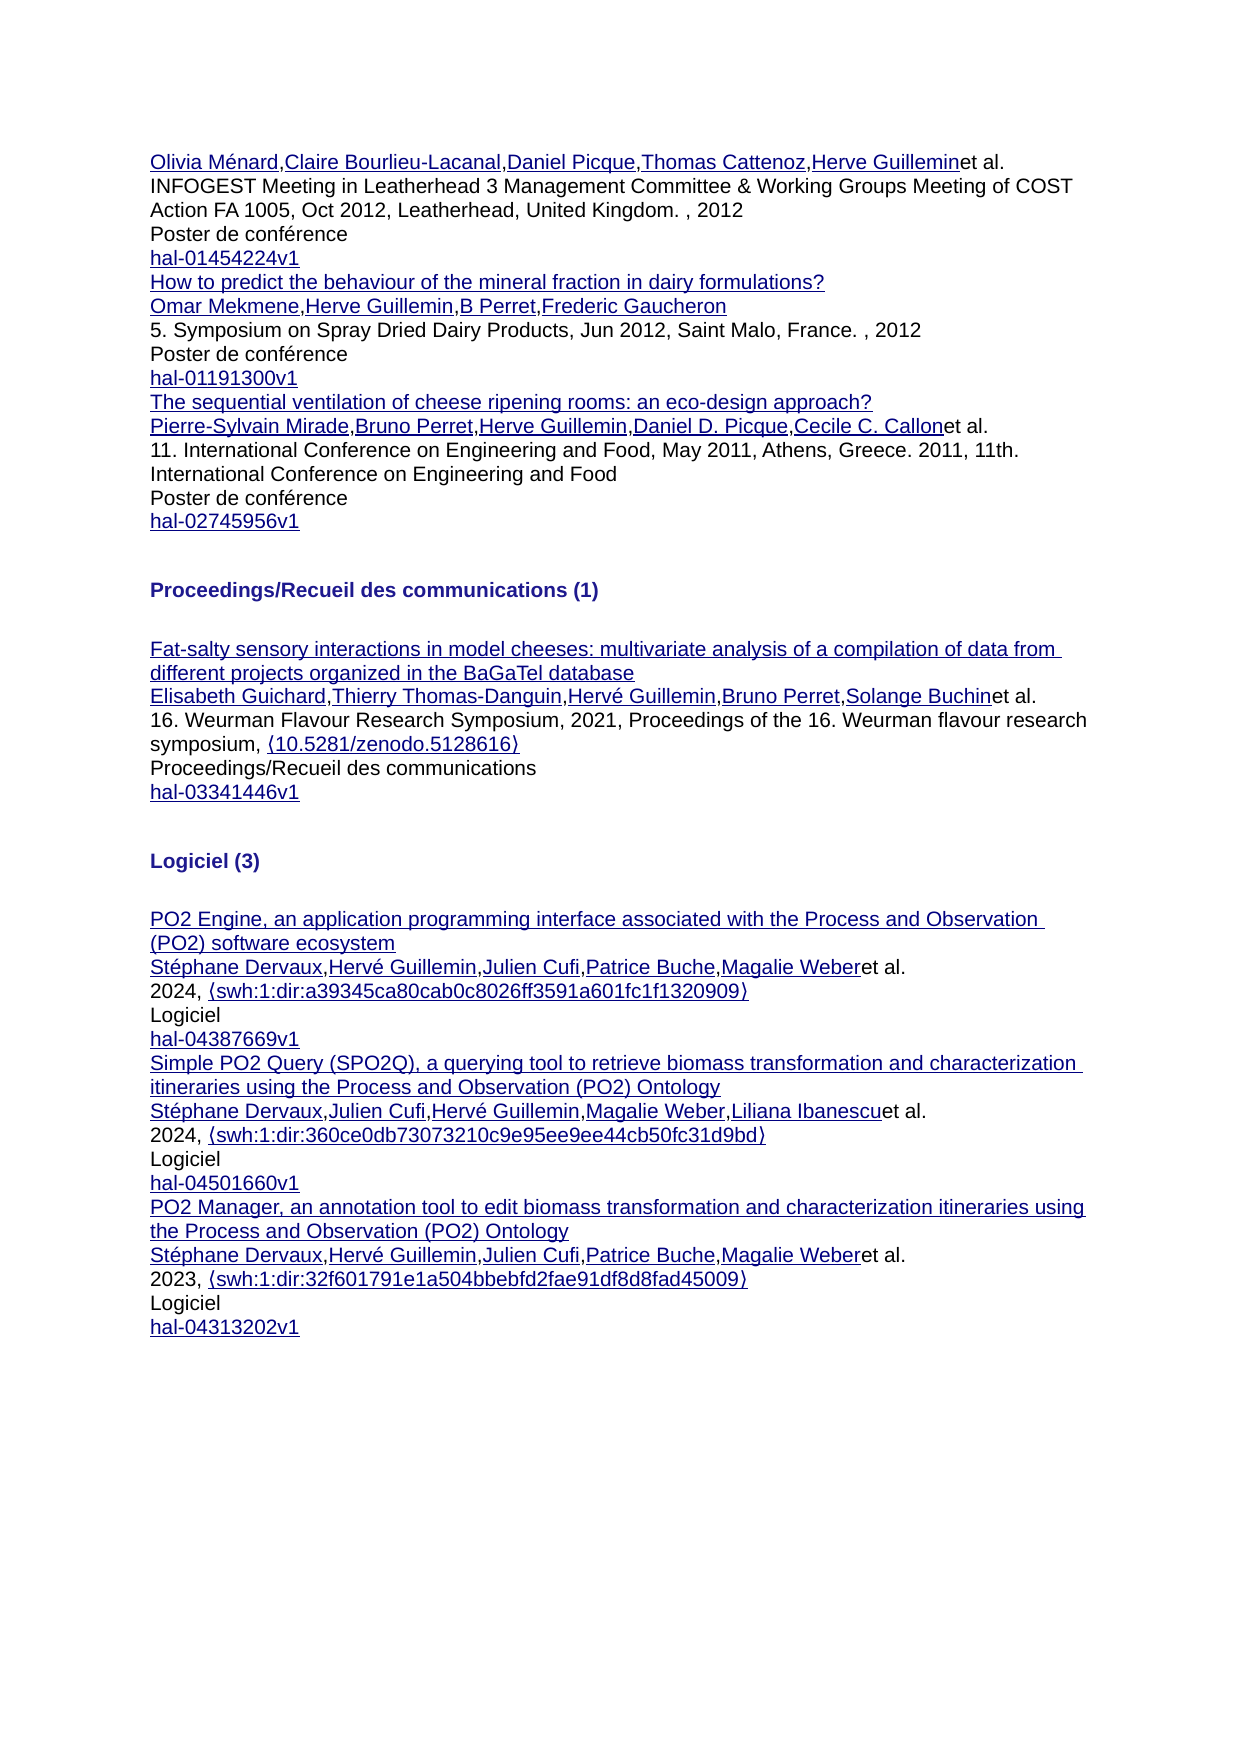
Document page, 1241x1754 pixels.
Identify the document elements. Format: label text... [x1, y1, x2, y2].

table_cell The sequential ventilation of cheese ripening rooms: an eco-design approach? Pierre-Sylvain Mirade,Bruno Perret,Herve Guillemin,Daniel D. Picque,Cecile C. Callonet al. 11. International Conference on Engineering and Food, May 2011, Athens, Greece. 2011, 11th. International Conference on Engineering and Food Poster de conférence hal-02745956v1 [150, 390, 1090, 533]
subtitle Logiciel (3) [150, 849, 1090, 873]
subtitle Proceedings/Recueil des communications (1) [150, 578, 1090, 602]
table_cell Simple PO2 Query (SPO2Q), a querying tool to retrieve biomass transformation and characterization itineraries using the Process and Observation (PO2) Ontology Stéphane Dervaux,Julien Cufi,Hervé Guillemin,Magalie Weber,Liliana Ibanescuet al. 2024, ⟨swh:1:dir:360ce0db73073210c9e95ee9ee44cb50fc31d9bd⟩ Logiciel hal-04501660v1 [150, 1051, 1090, 1195]
table_cell How to predict the behaviour of the mineral fraction in dairy formulations? Omar Mekmene,Herve Guillemin,B Perret,Frederic Gaucheron 5. Symposium on Spray Dried Dairy Products, Jun 2012, Saint Malo, France. , 2012 Poster de conférence hal-01191300v1 [150, 270, 1090, 389]
table_header PO2 Engine, an application programming interface associated with the Process and Observation (PO2) software ecosystem Stéphane Dervaux,Hervé Guillemin,Julien Cufi,Patrice Buche,Magalie Weberet al. 2024, ⟨swh:1:dir:a39345ca80cab0c8026ff3591a601fc1f1320909⟩ Logiciel hal-04387669v1 [150, 907, 1090, 1051]
table_header Fat-salty sensory interactions in model cheeses: multivariate analysis of a compilation of data from different projects organized in the BaGaTel database Elisabeth Guichard,Thierry Thomas-Danguin,Hervé Guillemin,Bruno Perret,Solange Buchinet al. 16. Weurman Flavour Research Symposium, 2021, Proceedings of the 16. Weurman flavour research symposium, ⟨10.5281/zenodo.5128616⟩ Proceedings/Recueil des communications hal-03341446v1 [150, 636, 1090, 804]
table_cell Olivia Ménard,Claire Bourlieu-Lacanal,Daniel Picque,Thomas Cattenoz,Herve Guilleminet al. INFOGEST Meeting in Leatherhead 3 Management Committee & Working Groups Meeting of COST Action FA 1005, Oct 2012, Leatherhead, United Kingdom. , 2012 Poster de conférence hal-01454224v1 [150, 150, 1090, 270]
table_cell PO2 Manager, an annotation tool to edit biomass transformation and characterization itineraries using the Process and Observation (PO2) Ontology Stéphane Dervaux,Hervé Guillemin,Julien Cufi,Patrice Buche,Magalie Weberet al. 2023, ⟨swh:1:dir:32f601791e1a504bbebfd2fae91df8d8fad45009⟩ Logiciel hal-04313202v1 [150, 1195, 1090, 1338]
